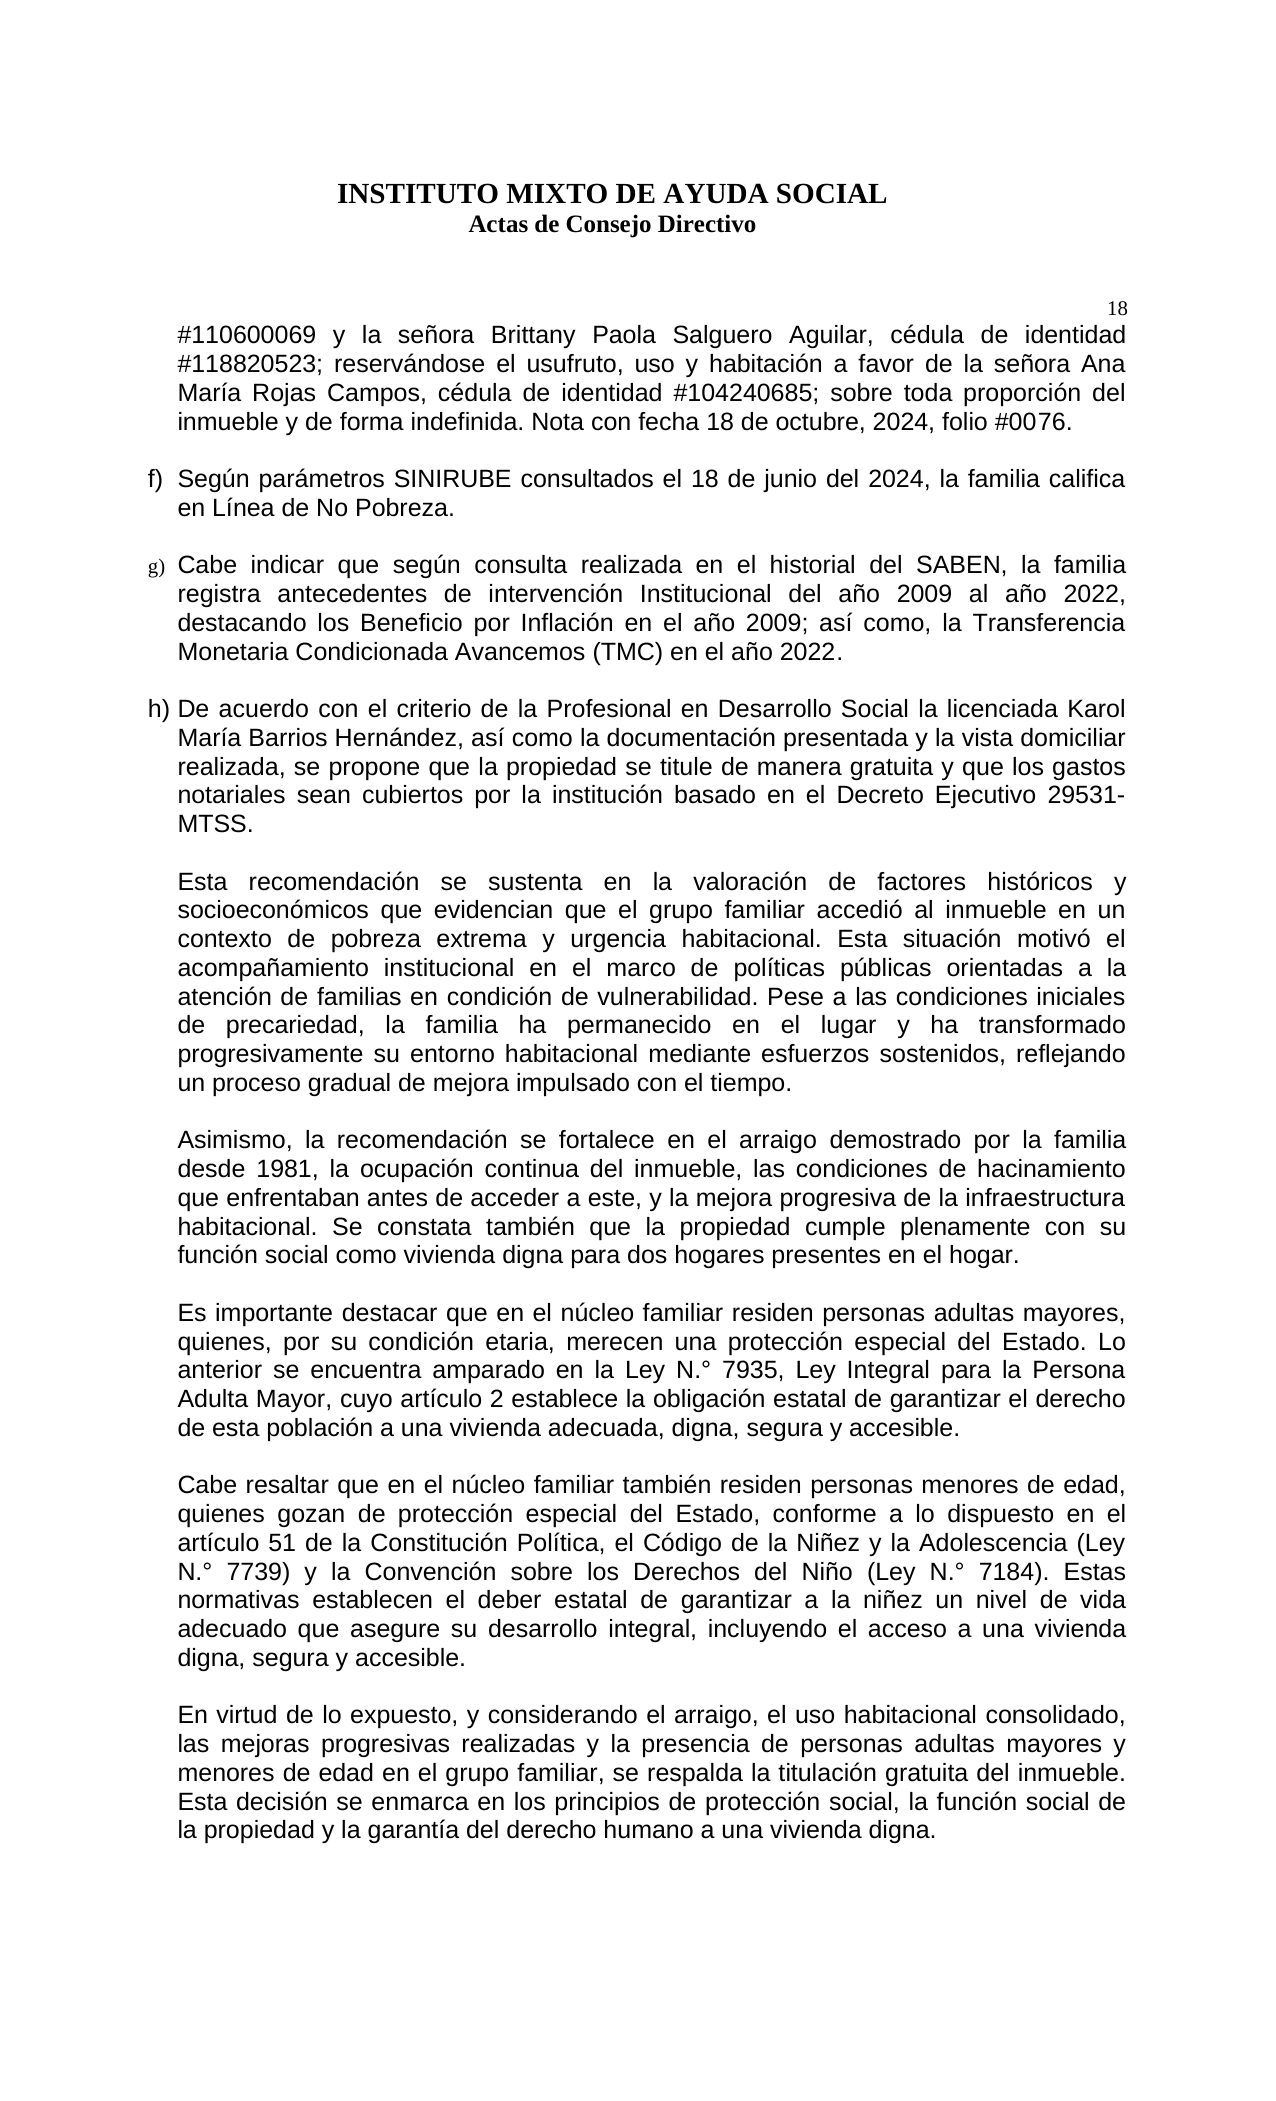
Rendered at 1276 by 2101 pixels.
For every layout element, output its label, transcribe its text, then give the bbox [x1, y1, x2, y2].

text Es importante destacar que en el núcleo familiar residen personas adultas mayores, quienes, por su condición etaria, merecen una protección especial del Estado. Lo anterior se encuentra amparado en la Ley N.° 7935, Ley Integral para la Persona Adulta Mayor, cuyo artículo 2 establece la obligación estatal de garantizar el derecho de esta población a una vivienda adecuada, digna, segura y accesible. [177, 1298, 1127, 1442]
list De acuerdo con el criterio de la Profesional en Desarrollo Social la licenciada Karol María Barrios Hernández, así como la documentación presentada y la vista domiciliar realizada, se propone que la propiedad se titule de manera gratuita y que los gastos notariales sean cubiertos por la institución basado en el Decreto Ejecutivo 29531-MTSS. [148, 694, 1127, 838]
text Esta recomendación se sustenta en la valoración de factores históricos y socioeconómicos que evidencian que el grupo familiar accedió al inmueble en un contexto de pobreza extrema y urgencia habitacional. Esta situación motivó el acompañamiento institucional en el marco de políticas públicas orientadas a la atención de familias en condición de vulnerabilidad. Pese a las condiciones iniciales de precariedad, la familia ha permanecido en el lugar y ha transformado progresivamente su entorno habitacional mediante esfuerzos sostenidos, reflejando un proceso gradual de mejora impulsado con el tiempo. [177, 867, 1127, 1097]
text #110600069 y la señora Brittany Paola Salguero Aguilar, cédula de identidad #118820523; reservándose el usufruto, uso y habitación a favor de la señora Ana María Rojas Campos, cédula de identidad #104240685; sobre toda proporción del inmueble y de forma indefinida. Nota con fecha 18 de octubre, 2024, folio #0076. [177, 320, 1127, 435]
list Según parámetros SINIRUBE consultados el 18 de junio del 2024, la familia califica en Línea de No Pobreza. [148, 464, 1127, 522]
text Asimismo, la recomendación se fortalece en el arraigo demostrado por la familia desde 1981, la ocupación continua del inmueble, las condiciones de hacinamiento que enfrentaban antes de acceder a este, y la mejora progresiva de la infraestructura habitacional. Se constata también que la propiedad cumple plenamente con su función social como vivienda digna para dos hogares presentes en el hogar. [177, 1125, 1127, 1269]
list Cabe indicar que según consulta realizada en el historial del SABEN, la familia registra antecedentes de intervención Institucional del año 2009 al año 2022, destacando los Beneficio por Inflación en el año 2009; así como, la Transferencia Monetaria Condicionada Avancemos (TMC) en el año 2022. [148, 550, 1127, 665]
text Cabe resaltar que en el núcleo familiar también residen personas menores de edad, quienes gozan de protección especial del Estado, conforme a lo dispuesto en el artículo 51 de la Constitución Política, el Código de la Niñez y la Adolescencia (Ley N.° 7739) y la Convención sobre los Derechos del Niño (Ley N.° 7184). Estas normativas establecen el deber estatal de garantizar a la niñez un nivel de vida adecuado que asegure su desarrollo integral, incluyendo el acceso a una vivienda digna, segura y accesible. [177, 1470, 1127, 1672]
text En virtud de lo expuesto, y considerando el arraigo, el uso habitacional consolidado, las mejoras progresivas realizadas y la presencia de personas adultas mayores y menores de edad en el grupo familiar, se respalda la titulación gratuita del inmueble. Esta decisión se enmarca en los principios de protección social, la función social de la propiedad y la garantía del derecho humano a una vivienda digna. [177, 1700, 1127, 1844]
